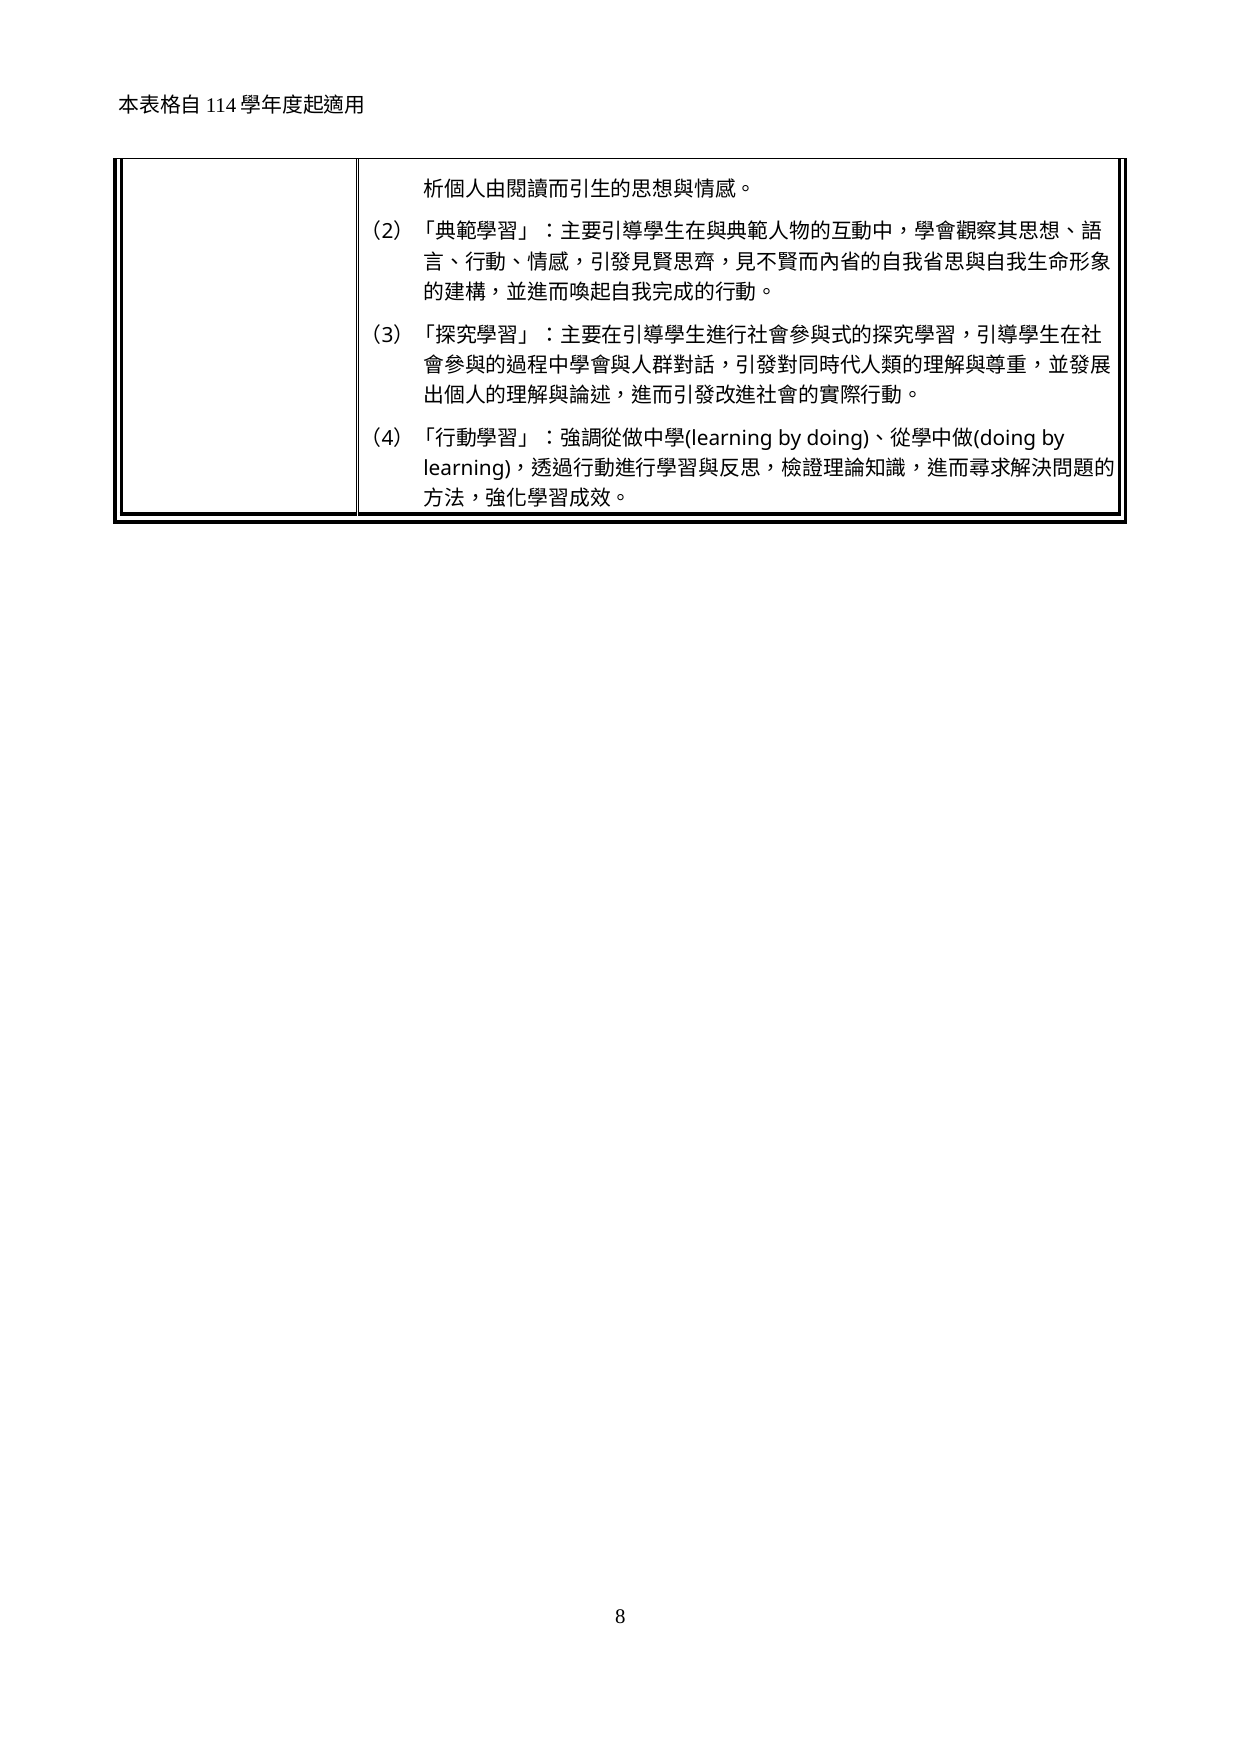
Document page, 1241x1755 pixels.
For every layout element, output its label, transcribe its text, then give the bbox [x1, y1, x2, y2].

table_cell 析個人由閱讀而引生的思想與情感。 （2）「典範學習」：主要引導學生在與典範人物的互動中，學會觀察其思想、語言、行動、情感，引發見賢思齊，見不賢而內省的自我省思與自我生命形象的建構，並進而喚起自我完成的行動。 （3）「探究學習」：主要在引導學生進行社會參與式的探究學習，引導學生在社會參與的過程中學會與人群對話，引發對同時代人類的理解與尊重，並發展出個人的理解與論述，進而引發改進社會的實際行動。 （4）「行動學習」：強調從做中學(learning by doing)、從學中做(doing by learning)，透過行動進行學習與反思，檢證理論知識，進而尋求解決問題的方法，強化學習成效。 [359, 159, 1118, 512]
table_cell [123, 159, 356, 512]
